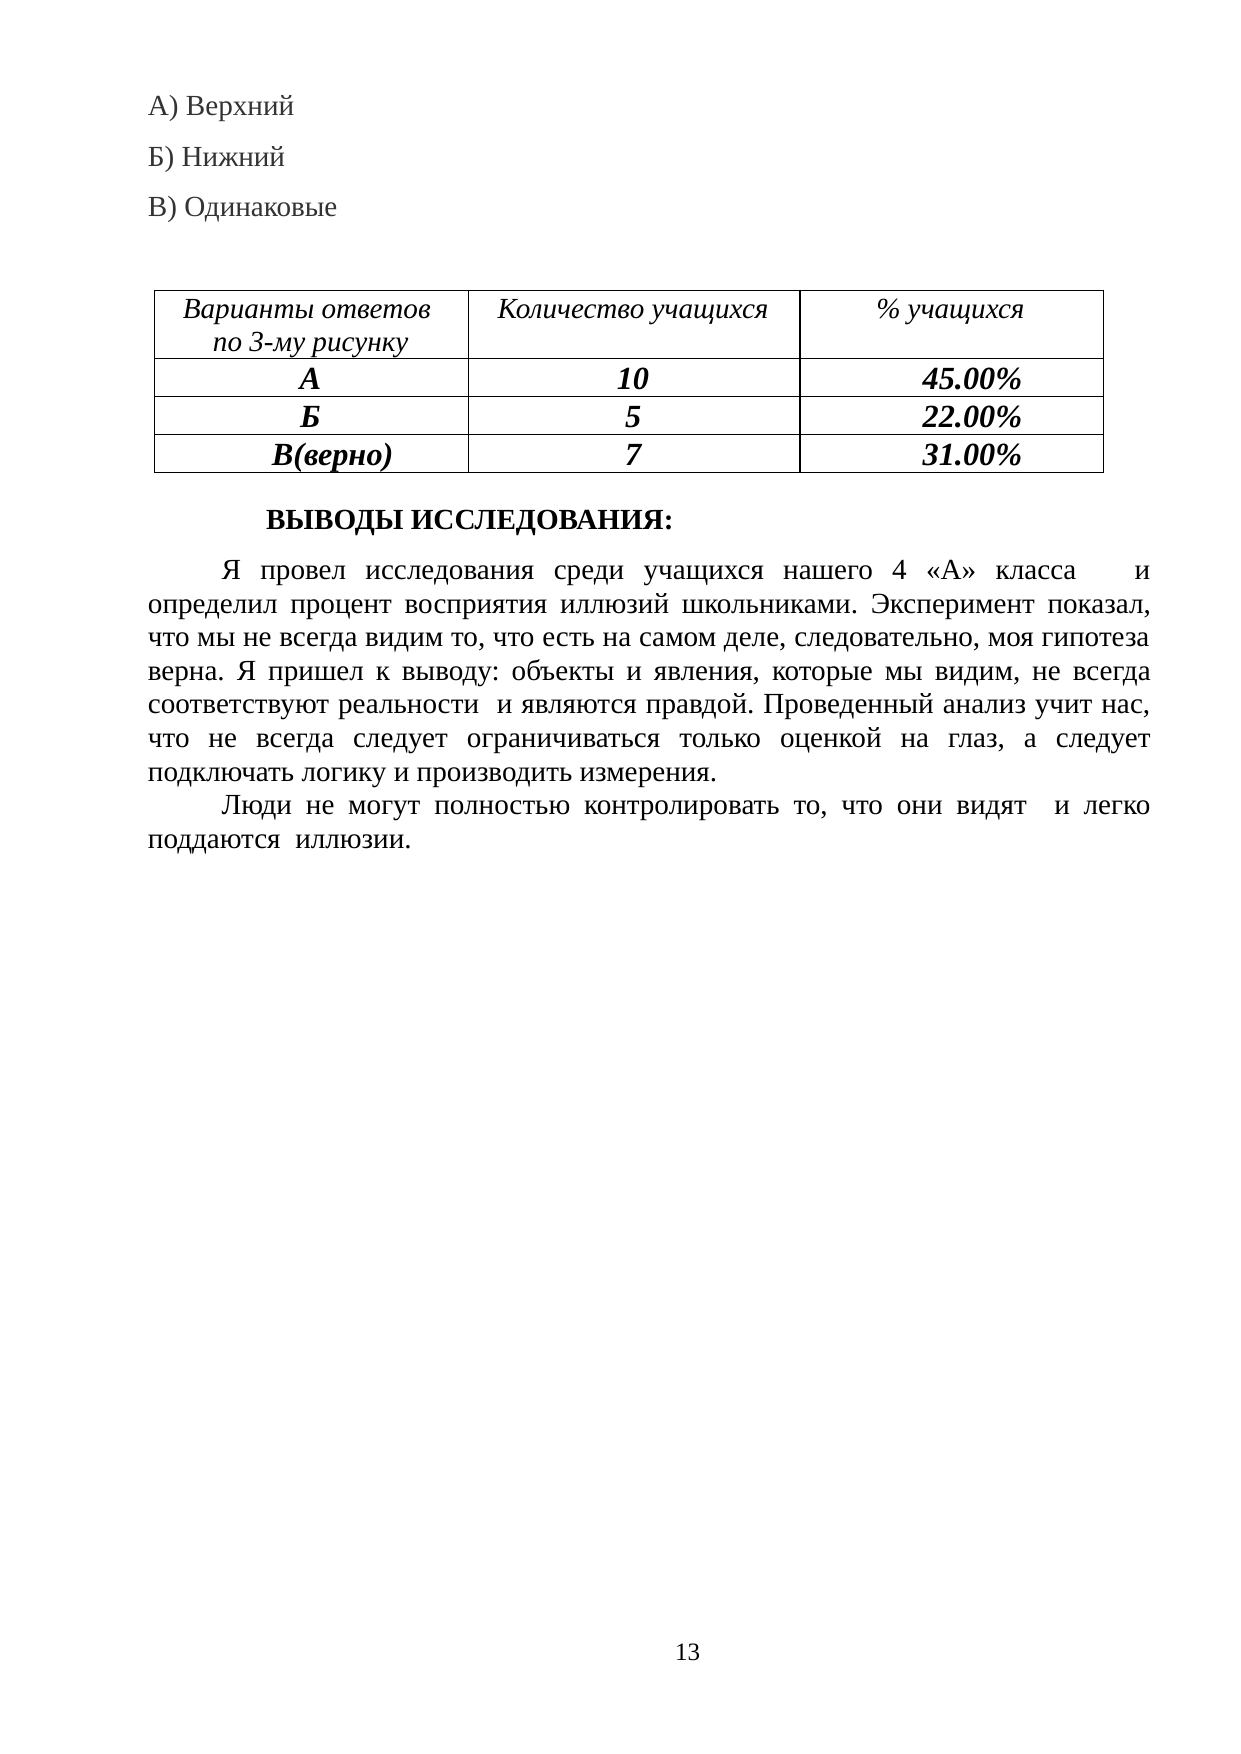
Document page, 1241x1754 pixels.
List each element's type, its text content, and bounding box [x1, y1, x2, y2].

text ВЫВОДЫ ИССЛЕДОВАНИЯ: [192, 502, 1152, 536]
table_cell 7 [469, 435, 799, 472]
text Люди не могут полностью контролировать то, что они видят и легко поддаются иллюзии. [148, 787, 1152, 854]
text В) Одинаковые [148, 189, 1152, 223]
text А) Верхний [148, 88, 1152, 122]
table_cell 10 [469, 359, 799, 396]
table_header Количество учащихся [469, 291, 799, 358]
table_cell А [155, 359, 468, 396]
table_cell Б [155, 397, 468, 434]
table_cell 5 [469, 397, 799, 434]
table_cell 45,00% [801, 359, 1103, 396]
text Я провел исследования среди учащихся нашего 4 «А» класса и определил процент восприятия иллюзий школьниками. Эксперимент показал, что мы не всегда видим то, что есть на самом деле, следовательно, моя гипотеза верна. Я пришел к выводу: объекты и явления, которые мы видим, не всегда соответствуют реальности и являются правдой. Проведенный анализ учит нас, что не всегда следует ограничиваться только оценкой на глаз, а следует подключать логику и производить измерения. [148, 552, 1152, 787]
text Б) Нижний [148, 139, 1152, 172]
table_cell 31,00% [801, 435, 1103, 472]
table_cell 22,00% [801, 397, 1103, 434]
table_cell В(верно) [155, 435, 468, 472]
table_header Варианты ответов по 3-му рисунку [155, 291, 468, 358]
table_header % учащихся [801, 291, 1103, 358]
